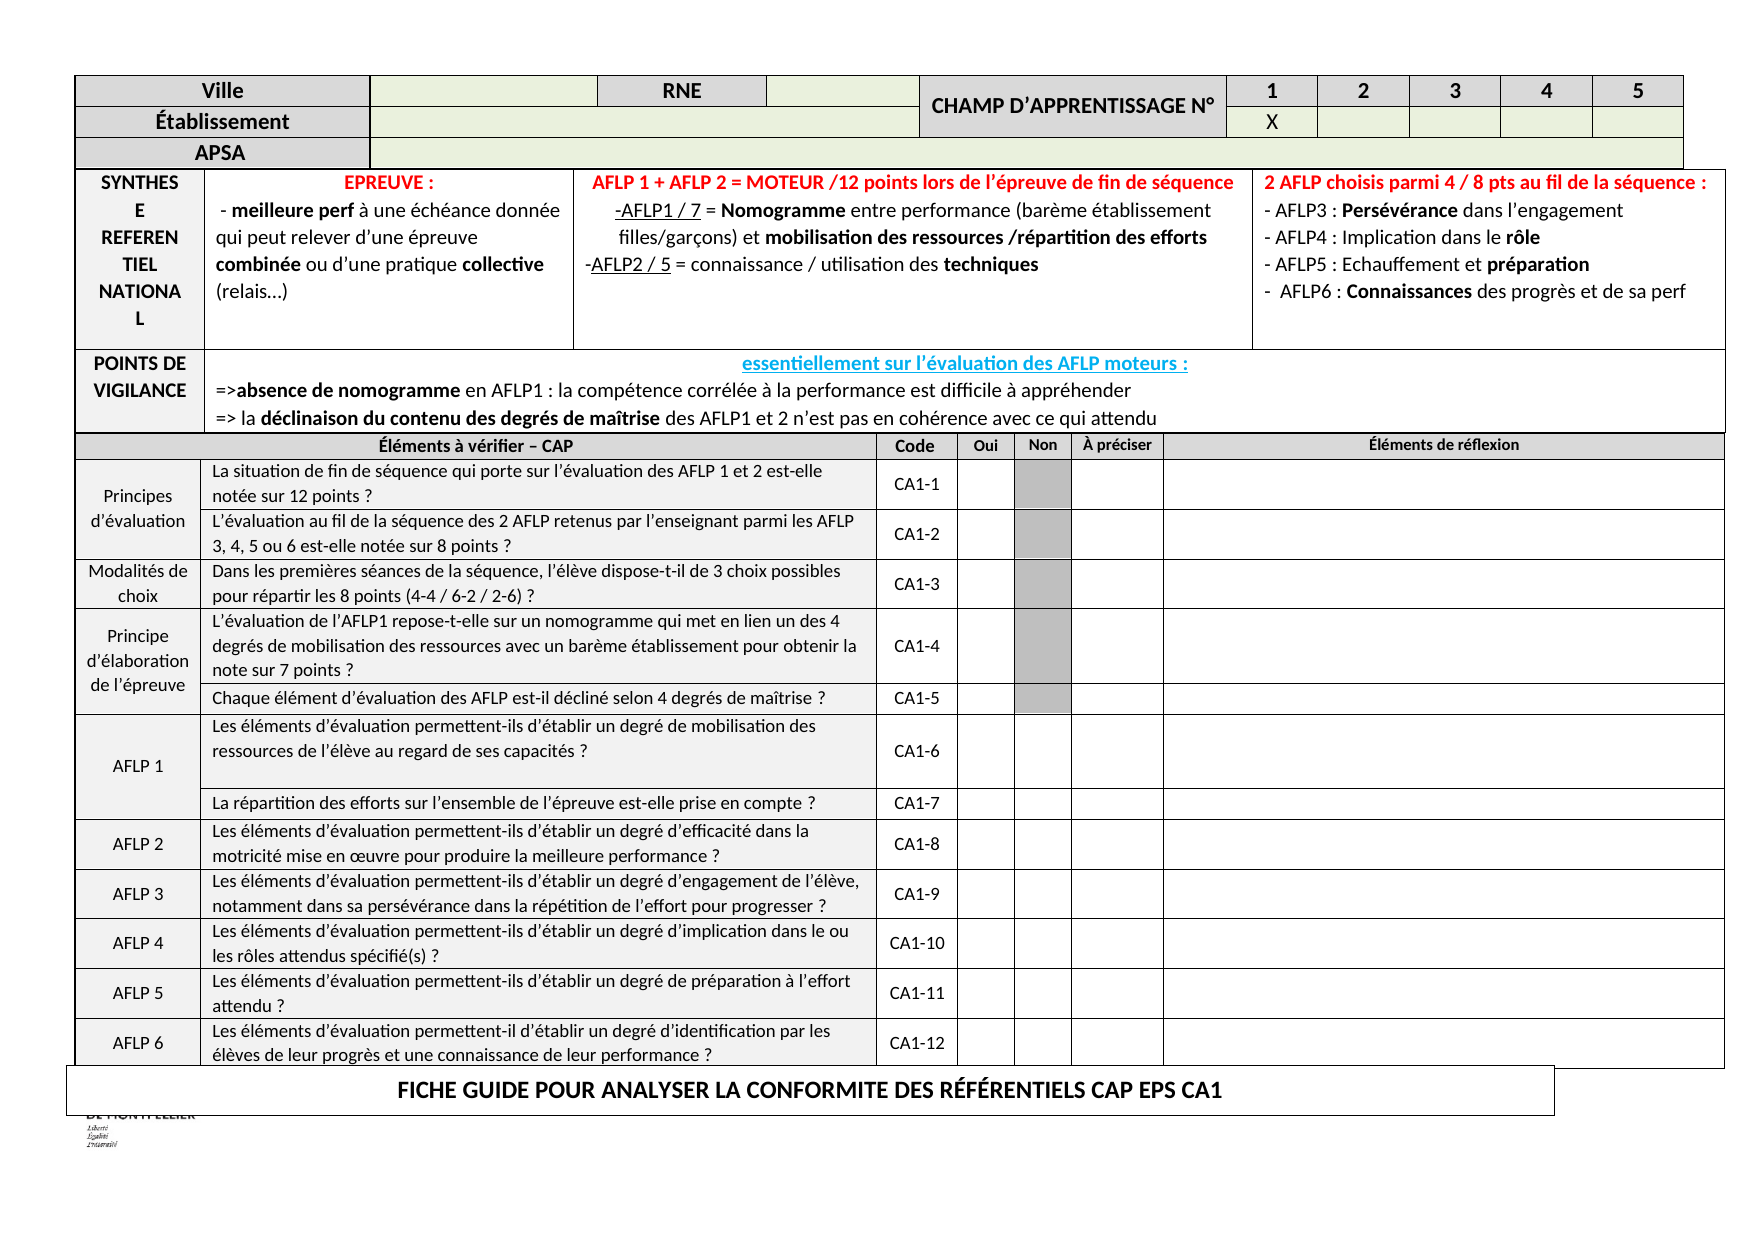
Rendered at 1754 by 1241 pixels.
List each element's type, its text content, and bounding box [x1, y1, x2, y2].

table_cell [1015, 969, 1071, 1018]
table_cell Les éléments d’évaluation permettent-ils d’établir un degré d’efficacité dans la motricité mise en œuvre pour produire la meilleure performance ? [201, 820, 876, 868]
table_header Ville [76, 76, 369, 106]
table_cell [1164, 560, 1724, 608]
table_cell Les éléments d’évaluation permettent-ils d’établir un degré d’implication dans le ou les rôles attendus spécifié(s) ? [201, 919, 876, 968]
table_cell [1015, 560, 1071, 608]
table_cell [1015, 460, 1071, 508]
table_header 3 [1410, 76, 1500, 106]
table_cell AFLP 1 [76, 715, 200, 818]
table_cell L’évaluation de l’AFLP1 repose-t-elle sur un nomogramme qui met en lien un des 4 degrés de mobilisation des ressources avec un barème établissement pour obtenir la note sur 7 points ? [201, 609, 876, 683]
table_cell [1072, 1019, 1163, 1065]
table_cell essentiellement sur l’évaluation des AFLP moteurs : =>absence de nomogramme en AFLP1 : la compétence corrélée à la performance est difficile à appréhender => la déclinaison du contenu des degrés de maîtrise des AFLP1 et 2 n’est pas en cohérence avec ce qui attendu [205, 350, 1725, 432]
table_header 1 [1227, 76, 1317, 106]
table_cell AFLP 4 [76, 919, 200, 968]
table_cell [1164, 460, 1724, 508]
table_cell [1164, 1019, 1724, 1068]
table_cell [1318, 107, 1409, 137]
table_cell [1015, 1019, 1071, 1065]
table_cell [1410, 107, 1500, 137]
table_cell [1072, 460, 1163, 508]
table_cell [1593, 107, 1683, 137]
table_cell CA1-6 [877, 715, 957, 788]
table_cell CA1-11 [877, 969, 957, 1018]
table_header [767, 76, 919, 106]
table_cell [958, 715, 1014, 788]
table_cell [1164, 609, 1724, 683]
table_cell APSA [76, 138, 369, 167]
table_cell [1164, 870, 1724, 918]
table_cell Chaque élément d’évaluation des AFLP est-il décliné selon 4 degrés de maîtrise ? [201, 684, 876, 713]
table_cell [1164, 919, 1724, 968]
table_cell [958, 1019, 1014, 1065]
table_cell [1015, 789, 1071, 818]
table_cell AFLP 3 [76, 870, 200, 918]
table_cell La répartition des efforts sur l’ensemble de l’épreuve est-elle prise en compte ? [201, 789, 876, 818]
table_cell CA1-5 [877, 684, 957, 713]
table_header Éléments de réflexion [1164, 434, 1724, 459]
table_header 4 [1501, 76, 1592, 106]
table_cell Les éléments d’évaluation permettent-ils d’établir un degré d’engagement de l’élève, notamment dans sa persévérance dans la répétition de l’effort pour progresser ? [201, 870, 876, 918]
table_cell CA1-12 [877, 1019, 957, 1065]
table_header Oui [958, 434, 1014, 459]
table_cell [958, 789, 1014, 818]
table_cell Les éléments d’évaluation permettent-il d’établir un degré d’identification par les élèves de leur progrès et une connaissance de leur performance ? [201, 1019, 876, 1065]
table_cell [1072, 789, 1163, 818]
table_header À préciser [1072, 434, 1163, 459]
table_cell [1072, 684, 1163, 713]
table_cell [1015, 684, 1071, 713]
table_cell [1164, 820, 1724, 868]
table_cell Les éléments d’évaluation permettent-ils d’établir un degré de préparation à l’effort attendu ? [201, 969, 876, 1018]
table_cell CA1-4 [877, 609, 957, 683]
table_cell [958, 560, 1014, 608]
table_header RNE [598, 76, 766, 106]
table_header 2 [1318, 76, 1409, 106]
table_cell CA1-1 [877, 460, 957, 508]
table_cell [958, 609, 1014, 683]
table_cell [1072, 609, 1163, 683]
table_cell [958, 820, 1014, 868]
table_cell [371, 138, 1683, 167]
table_header [371, 76, 597, 106]
table_cell [1072, 715, 1163, 788]
table_cell [371, 107, 919, 137]
table_cell CA1-10 [877, 919, 957, 968]
table_cell [1072, 510, 1163, 558]
table_cell [1072, 560, 1163, 608]
table_cell [958, 870, 1014, 918]
table_cell [1015, 510, 1071, 558]
table_cell CA1-2 [877, 510, 957, 558]
table_header AFLP 1 + AFLP 2 = MOTEUR /12 points lors de l’épreuve de fin de séquence -AFLP1 / 7 = Nomogramme entre performance (barème établissement filles/garçons) et mobilisation des ressources /répartition des efforts -AFLP2 / 5 = connaissance / utilisation des techniques [574, 170, 1252, 349]
table_cell Les éléments d’évaluation permettent-ils d’établir un degré de mobilisation des ressources de l’élève au regard de ses capacités ? [201, 715, 876, 788]
table_cell [1501, 107, 1592, 137]
table_cell [1072, 870, 1163, 918]
table_cell La situation de fin de séquence qui porte sur l’évaluation des AFLP 1 et 2 est-elle notée sur 12 points ? [201, 460, 876, 508]
table_cell Établissement [76, 107, 369, 137]
table_cell X [1227, 107, 1317, 137]
table_cell [1015, 609, 1071, 683]
table_cell [958, 919, 1014, 968]
table_cell Modalités de choix [76, 560, 200, 608]
table_cell [958, 969, 1014, 1018]
table_header EPREUVE : - meilleure perf à une échéance donnée qui peut relever d’une épreuve combinée ou d’une pratique collective (relais…) [205, 170, 573, 349]
table_cell [958, 684, 1014, 713]
table_cell POINTS DE VIGILANCE [76, 350, 204, 432]
table_cell [1015, 919, 1071, 968]
table_header 2 AFLP choisis parmi 4 / 8 pts au fil de la séquence : - AFLP3 : Persévérance dans l’engagement - AFLP4 : Implication dans le rôle - AFLP5 : Echauffement et préparation - AFLP6 : Connaissances des progrès et de sa perf [1253, 170, 1725, 349]
table_cell [958, 510, 1014, 558]
table_cell [1164, 715, 1724, 788]
table_cell CA1-8 [877, 820, 957, 868]
table_cell [1015, 715, 1071, 788]
table_header Éléments à vérifier – CAP [76, 434, 876, 459]
table_cell [1164, 789, 1724, 818]
table_cell CA1-3 [877, 560, 957, 608]
table_cell Dans les premières séances de la séquence, l’élève dispose-t-il de 3 choix possibles pour répartir les 8 points (4-4 / 6-2 / 2-6) ? [201, 560, 876, 608]
table_cell [1164, 969, 1724, 1018]
table_cell [1072, 919, 1163, 968]
table_cell CA1-9 [877, 870, 957, 918]
table_cell Principe d’élaboration de l’épreuve [76, 609, 200, 713]
table_cell [1015, 820, 1071, 868]
table_cell Principes d’évaluation [76, 460, 200, 558]
table_cell [1164, 510, 1724, 558]
table_header Non [1015, 434, 1071, 459]
table_cell AFLP 2 [76, 820, 200, 868]
table_header CHAMP D’APPRENTISSAGE N° [920, 76, 1226, 137]
table_header 5 [1593, 76, 1683, 106]
table_header SYNTHESE REFERENTIEL NATIONAL [76, 170, 204, 349]
text FICHE GUIDE POUR ANALYSER LA CONFORMITE DES RÉFÉRENTIELS CAP EPS CA1 [82, 1074, 1539, 1104]
table_cell CA1-7 [877, 789, 957, 818]
table_cell AFLP 6 [76, 1019, 200, 1065]
table_header Code [877, 434, 957, 459]
table_cell [958, 460, 1014, 508]
table_cell [1072, 820, 1163, 868]
table_cell AFLP 5 [76, 969, 200, 1018]
table_cell [1015, 870, 1071, 918]
table_cell [1164, 684, 1724, 713]
table_cell [1072, 969, 1163, 1018]
table_cell L’évaluation au fil de la séquence des 2 AFLP retenus par l’enseignant parmi les AFLP 3, 4, 5 ou 6 est-elle notée sur 8 points ? [201, 510, 876, 558]
